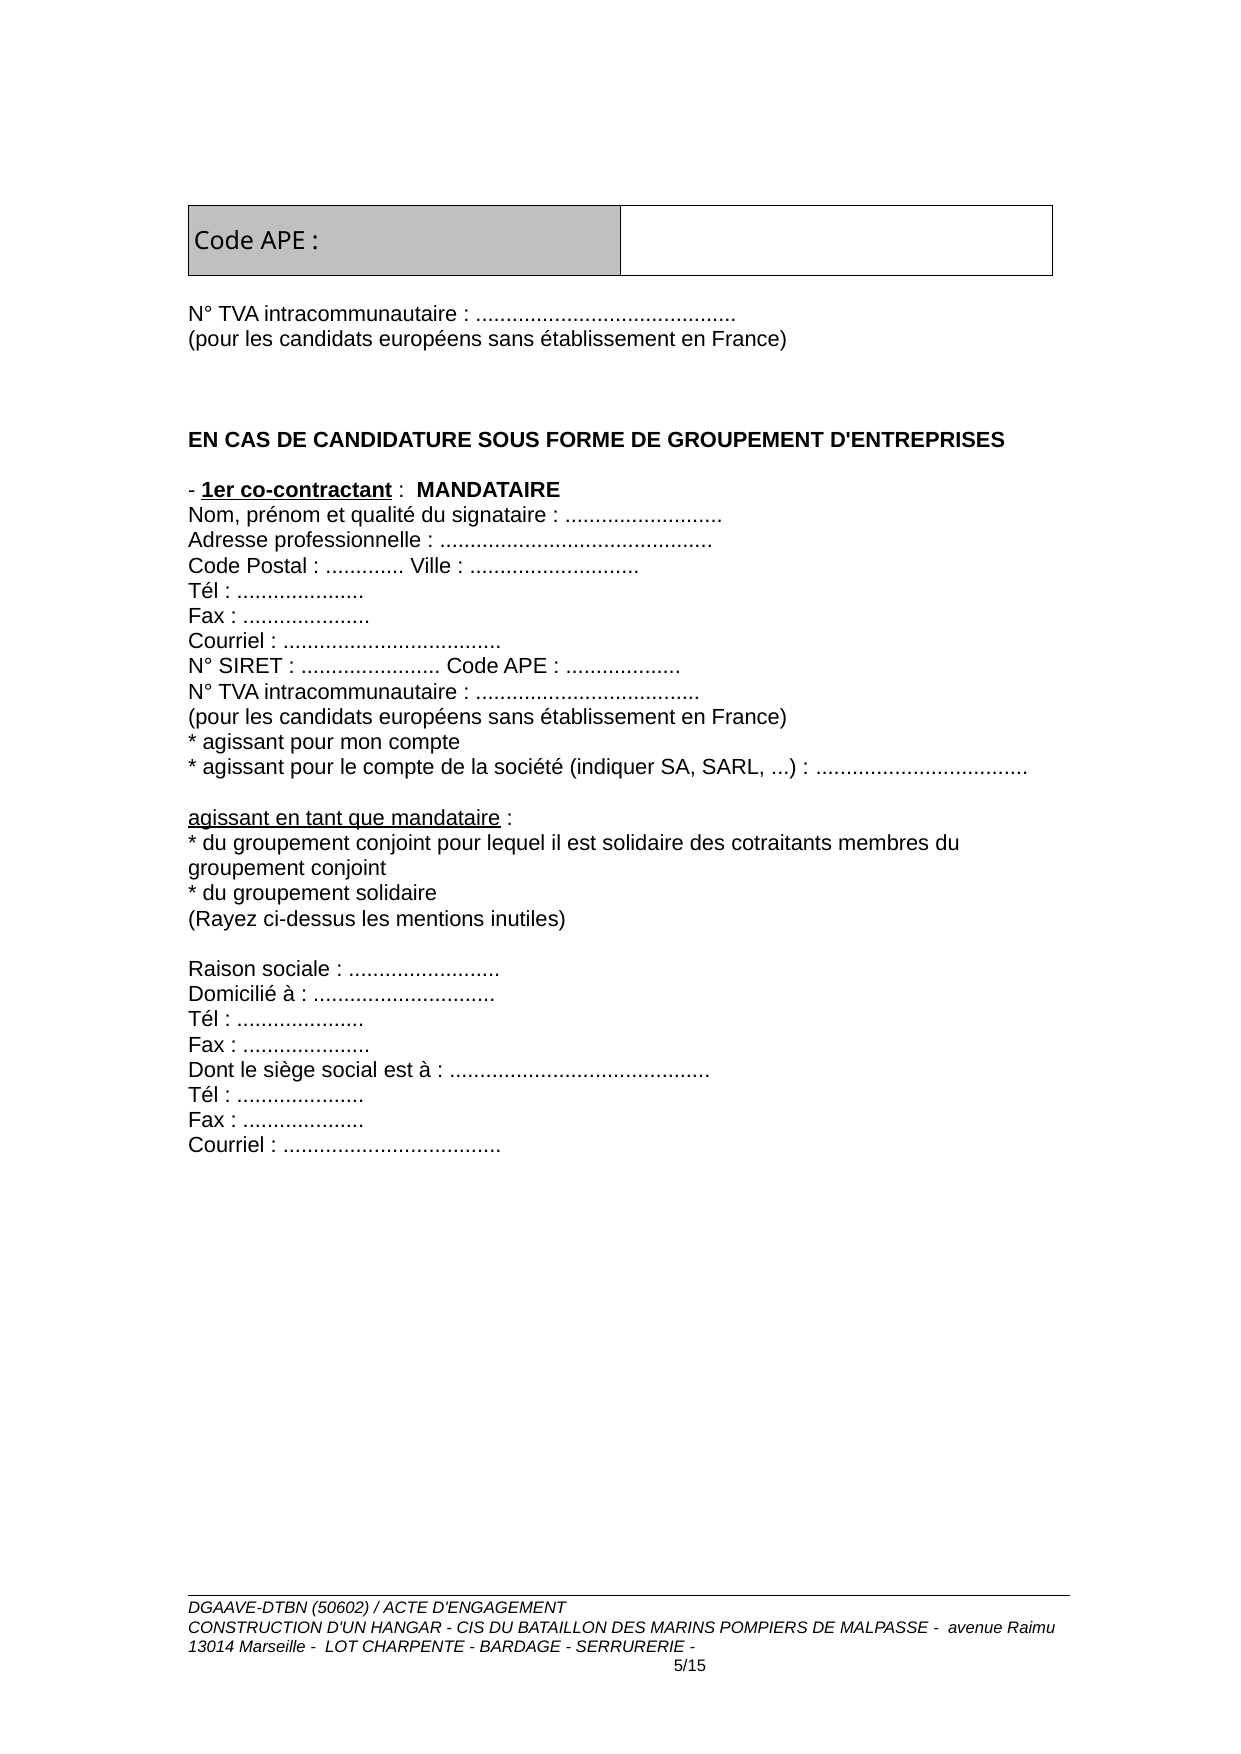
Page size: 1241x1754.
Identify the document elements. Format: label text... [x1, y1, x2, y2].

text (Rayez ci-dessus les mentions inutiles) [188, 906, 1052, 931]
text Tél : ..................... [188, 578, 1070, 603]
text * du groupement conjoint pour lequel il est solidaire des cotraitants membres du groupement conjoint [188, 830, 1070, 880]
text Tél : ..................... [188, 1082, 1070, 1107]
text Code Postal : ............. Ville : ............................ [188, 553, 1070, 578]
text Nom, prénom et qualité du signataire : .......................... [188, 502, 1070, 527]
table_cell [621, 206, 1052, 275]
text (pour les candidats européens sans établissement en France) [188, 704, 1070, 729]
text Fax : ..................... [188, 603, 1070, 628]
text Adresse professionnelle : ............................................. [188, 527, 1070, 553]
text Domicilié à : .............................. [188, 981, 1070, 1006]
text * agissant pour mon compte [188, 729, 1070, 754]
text Courriel : .................................... [188, 1132, 1070, 1158]
text Courriel : .................................... [188, 628, 1070, 653]
text Raison sociale : ......................... [188, 956, 1070, 981]
text EN CAS DE CANDIDATURE SOUS FORME DE GROUPEMENT D'ENTREPRISES [188, 427, 1070, 452]
text agissant en tant que mandataire : [188, 805, 1070, 830]
text Dont le siège social est à : ........................................... [188, 1057, 1070, 1082]
text N° TVA intracommunautaire : ..................................... [188, 679, 1070, 704]
text Fax : .................... [188, 1107, 1070, 1132]
text Tél : ..................... [188, 1006, 1070, 1032]
table_cell Code APE : [189, 206, 620, 275]
text (pour les candidats européens sans établissement en France) [188, 326, 1070, 351]
text * agissant pour le compte de la société (indiquer SA, SARL, ...) : ................................... [188, 754, 1052, 779]
text N° TVA intracommunautaire : ........................................... [188, 301, 1070, 326]
text - 1er co-contractant : MANDATAIRE [188, 477, 1070, 502]
text N° SIRET : ....................... Code APE : ................... [188, 653, 1070, 679]
text Fax : ..................... [188, 1032, 1070, 1057]
text * du groupement solidaire [188, 880, 1070, 906]
